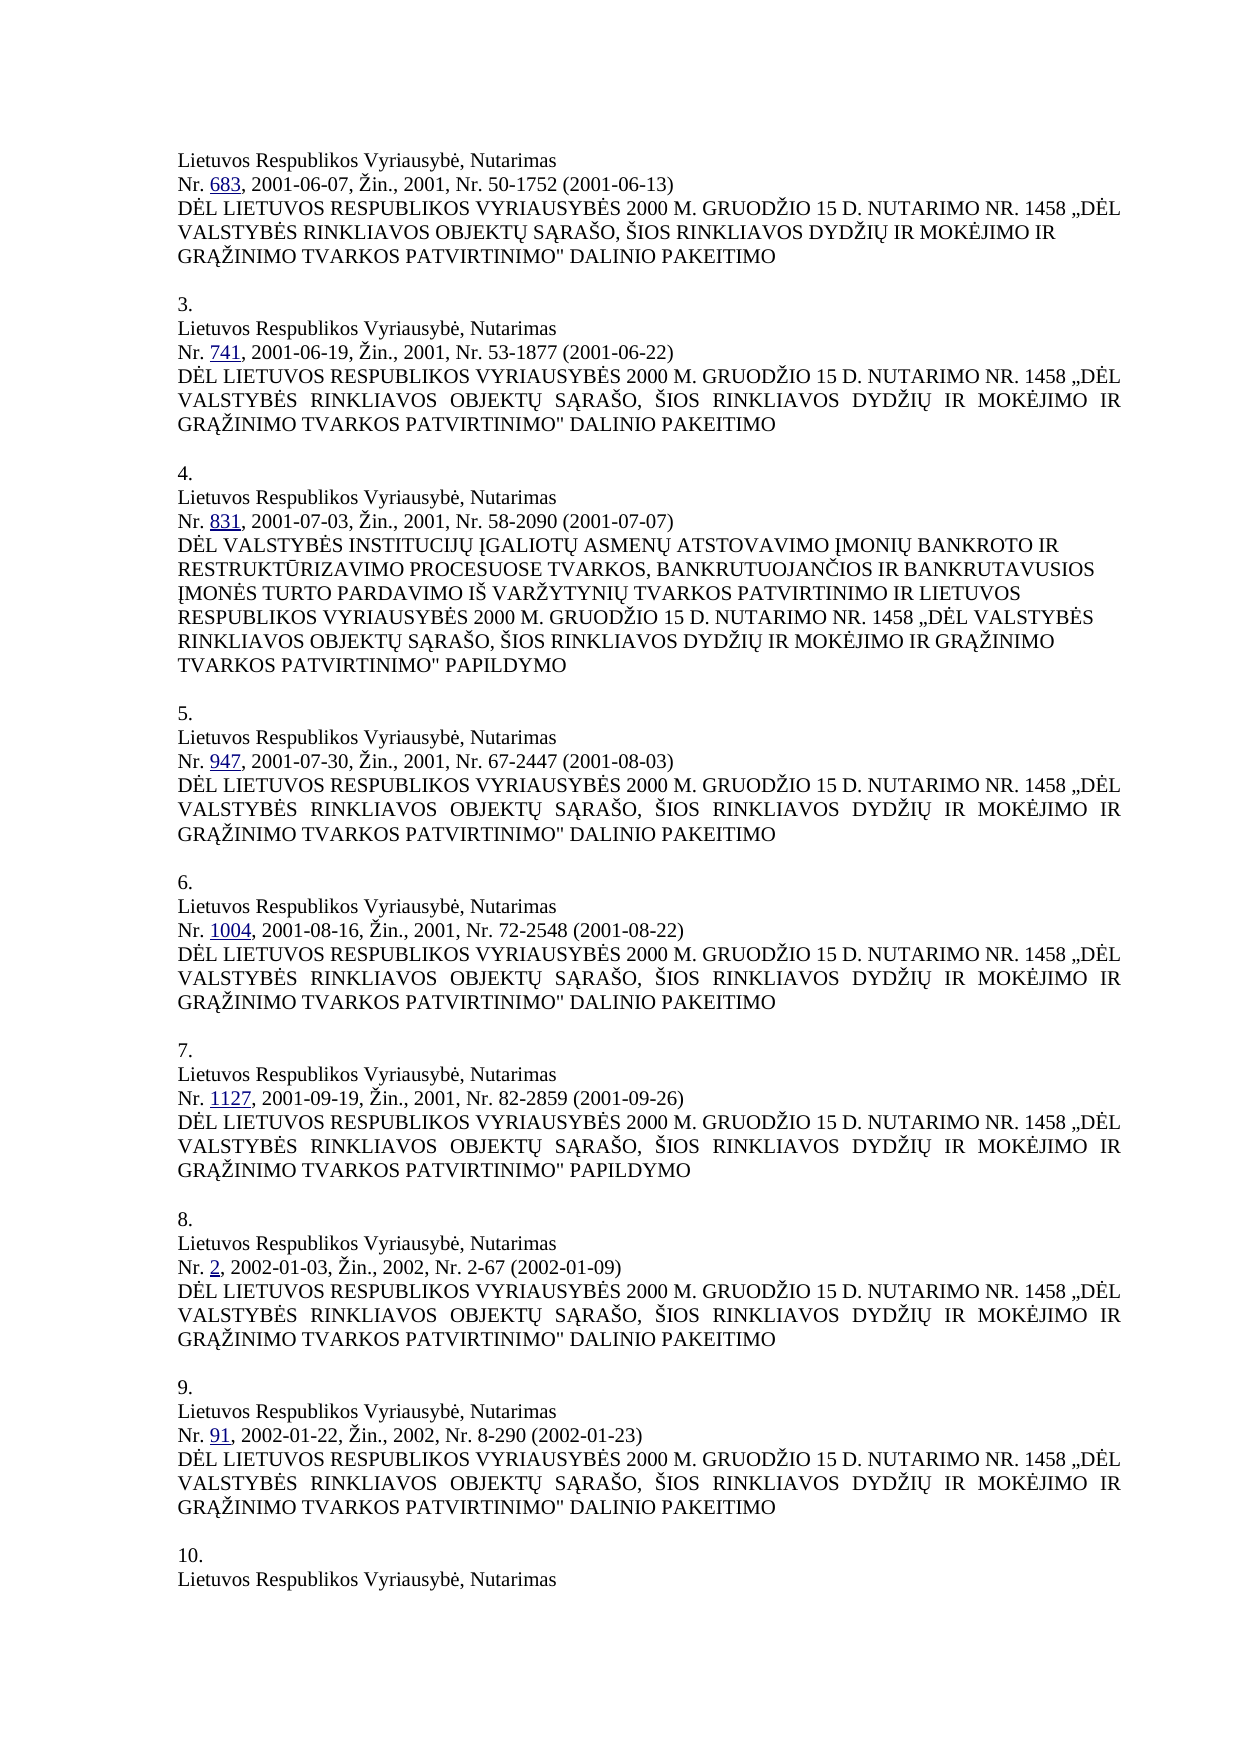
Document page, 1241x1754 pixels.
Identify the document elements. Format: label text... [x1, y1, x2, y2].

text 10. [177, 1543, 1122, 1567]
text 3. [177, 292, 1122, 316]
text Lietuvos Respublikos Vyriausybė, Nutarimas [177, 316, 1122, 340]
text Lietuvos Respublikos Vyriausybė, Nutarimas [177, 1231, 1122, 1254]
text 5. [177, 701, 1122, 725]
text DĖL LIETUVOS RESPUBLIKOS VYRIAUSYBĖS 2000 M. GRUODŽIO 15 D. NUTARIMO NR. 1458 „DĖL VALSTYBĖS RINKLIAVOS OBJEKTŲ SĄRAŠO, ŠIOS RINKLIAVOS DYDŽIŲ IR MOKĖJIMO IR GRĄŽINIMO TVARKOS PATVIRTINIMO" PAPILDYMO [177, 1110, 1122, 1182]
text Nr. 683, 2001-06-07, Žin., 2001, Nr. 50-1752 (2001-06-13) [177, 172, 1122, 196]
text 7. [177, 1038, 1122, 1062]
text DĖL LIETUVOS RESPUBLIKOS VYRIAUSYBĖS 2000 M. GRUODŽIO 15 D. NUTARIMO NR. 1458 „DĖL VALSTYBĖS RINKLIAVOS OBJEKTŲ SĄRAŠO, ŠIOS RINKLIAVOS DYDŽIŲ IR MOKĖJIMO IR GRĄŽINIMO TVARKOS PATVIRTINIMO" DALINIO PAKEITIMO [177, 1447, 1122, 1519]
text 9. [177, 1375, 1122, 1399]
text Nr. 741, 2001-06-19, Žin., 2001, Nr. 53-1877 (2001-06-22) [177, 340, 1122, 364]
text Lietuvos Respublikos Vyriausybė, Nutarimas [177, 1399, 1122, 1423]
text DĖL LIETUVOS RESPUBLIKOS VYRIAUSYBĖS 2000 M. GRUODŽIO 15 D. NUTARIMO NR. 1458 „DĖL VALSTYBĖS RINKLIAVOS OBJEKTŲ SĄRAŠO, ŠIOS RINKLIAVOS DYDŽIŲ IR MOKĖJIMO IR GRĄŽINIMO TVARKOS PATVIRTINIMO" DALINIO PAKEITIMO [177, 1279, 1122, 1351]
text Lietuvos Respublikos Vyriausybė, Nutarimas [177, 1062, 1122, 1086]
text 4. [177, 461, 1122, 484]
text DĖL LIETUVOS RESPUBLIKOS VYRIAUSYBĖS 2000 M. GRUODŽIO 15 D. NUTARIMO NR. 1458 „DĖL VALSTYBĖS RINKLIAVOS OBJEKTŲ SĄRAŠO, ŠIOS RINKLIAVOS DYDŽIŲ IR MOKĖJIMO IR GRĄŽINIMO TVARKOS PATVIRTINIMO" DALINIO PAKEITIMO [177, 942, 1122, 1014]
text Nr. 2, 2002-01-03, Žin., 2002, Nr. 2-67 (2002-01-09) [177, 1254, 1122, 1279]
text Nr. 831, 2001-07-03, Žin., 2001, Nr. 58-2090 (2001-07-07) [177, 509, 1122, 533]
text Lietuvos Respublikos Vyriausybė, Nutarimas [177, 725, 1122, 749]
text 8. [177, 1206, 1122, 1231]
text Nr. 1004, 2001-08-16, Žin., 2001, Nr. 72-2548 (2001-08-22) [177, 918, 1122, 942]
text Lietuvos Respublikos Vyriausybė, Nutarimas [177, 1567, 1122, 1591]
text DĖL LIETUVOS RESPUBLIKOS VYRIAUSYBĖS 2000 M. GRUODŽIO 15 D. NUTARIMO NR. 1458 „DĖL VALSTYBĖS RINKLIAVOS OBJEKTŲ SĄRAŠO, ŠIOS RINKLIAVOS DYDŽIŲ IR MOKĖJIMO IR GRĄŽINIMO TVARKOS PATVIRTINIMO" DALINIO PAKEITIMO [177, 364, 1122, 436]
text Nr. 947, 2001-07-30, Žin., 2001, Nr. 67-2447 (2001-08-03) [177, 749, 1122, 773]
text DĖL LIETUVOS RESPUBLIKOS VYRIAUSYBĖS 2000 M. GRUODŽIO 15 D. NUTARIMO NR. 1458 „DĖL VALSTYBĖS RINKLIAVOS OBJEKTŲ SĄRAŠO, ŠIOS RINKLIAVOS DYDŽIŲ IR MOKĖJIMO IR GRĄŽINIMO TVARKOS PATVIRTINIMO" DALINIO PAKEITIMO [177, 773, 1122, 846]
text DĖL LIETUVOS RESPUBLIKOS VYRIAUSYBĖS 2000 M. GRUODŽIO 15 D. NUTARIMO NR. 1458 „DĖL VALSTYBĖS RINKLIAVOS OBJEKTŲ SĄRAŠO, ŠIOS RINKLIAVOS DYDŽIŲ IR MOKĖJIMO IR GRĄŽINIMO TVARKOS PATVIRTINIMO" DALINIO PAKEITIMO [177, 196, 1122, 268]
text 6. [177, 869, 1122, 894]
text Nr. 1127, 2001-09-19, Žin., 2001, Nr. 82-2859 (2001-09-26) [177, 1086, 1122, 1110]
text Lietuvos Respublikos Vyriausybė, Nutarimas [177, 894, 1122, 918]
text DĖL VALSTYBĖS INSTITUCIJŲ ĮGALIOTŲ ASMENŲ ATSTOVAVIMO ĮMONIŲ BANKROTO IR RESTRUKTŪRIZAVIMO PROCESUOSE TVARKOS, BANKRUTUOJANČIOS IR BANKRUTAVUSIOS ĮMONĖS TURTO PARDAVIMO IŠ VARŽYTYNIŲ TVARKOS PATVIRTINIMO IR LIETUVOS RESPUBLIKOS VYRIAUSYBĖS 2000 M. GRUODŽIO 15 D. NUTARIMO NR. 1458 „DĖL VALSTYBĖS RINKLIAVOS OBJEKTŲ SĄRAŠO, ŠIOS RINKLIAVOS DYDŽIŲ IR MOKĖJIMO IR GRĄŽINIMO TVARKOS PATVIRTINIMO" PAPILDYMO [177, 533, 1122, 677]
text Lietuvos Respublikos Vyriausybė, Nutarimas [177, 148, 1122, 172]
text Nr. 91, 2002-01-22, Žin., 2002, Nr. 8-290 (2002-01-23) [177, 1423, 1122, 1447]
text Lietuvos Respublikos Vyriausybė, Nutarimas [177, 484, 1122, 509]
